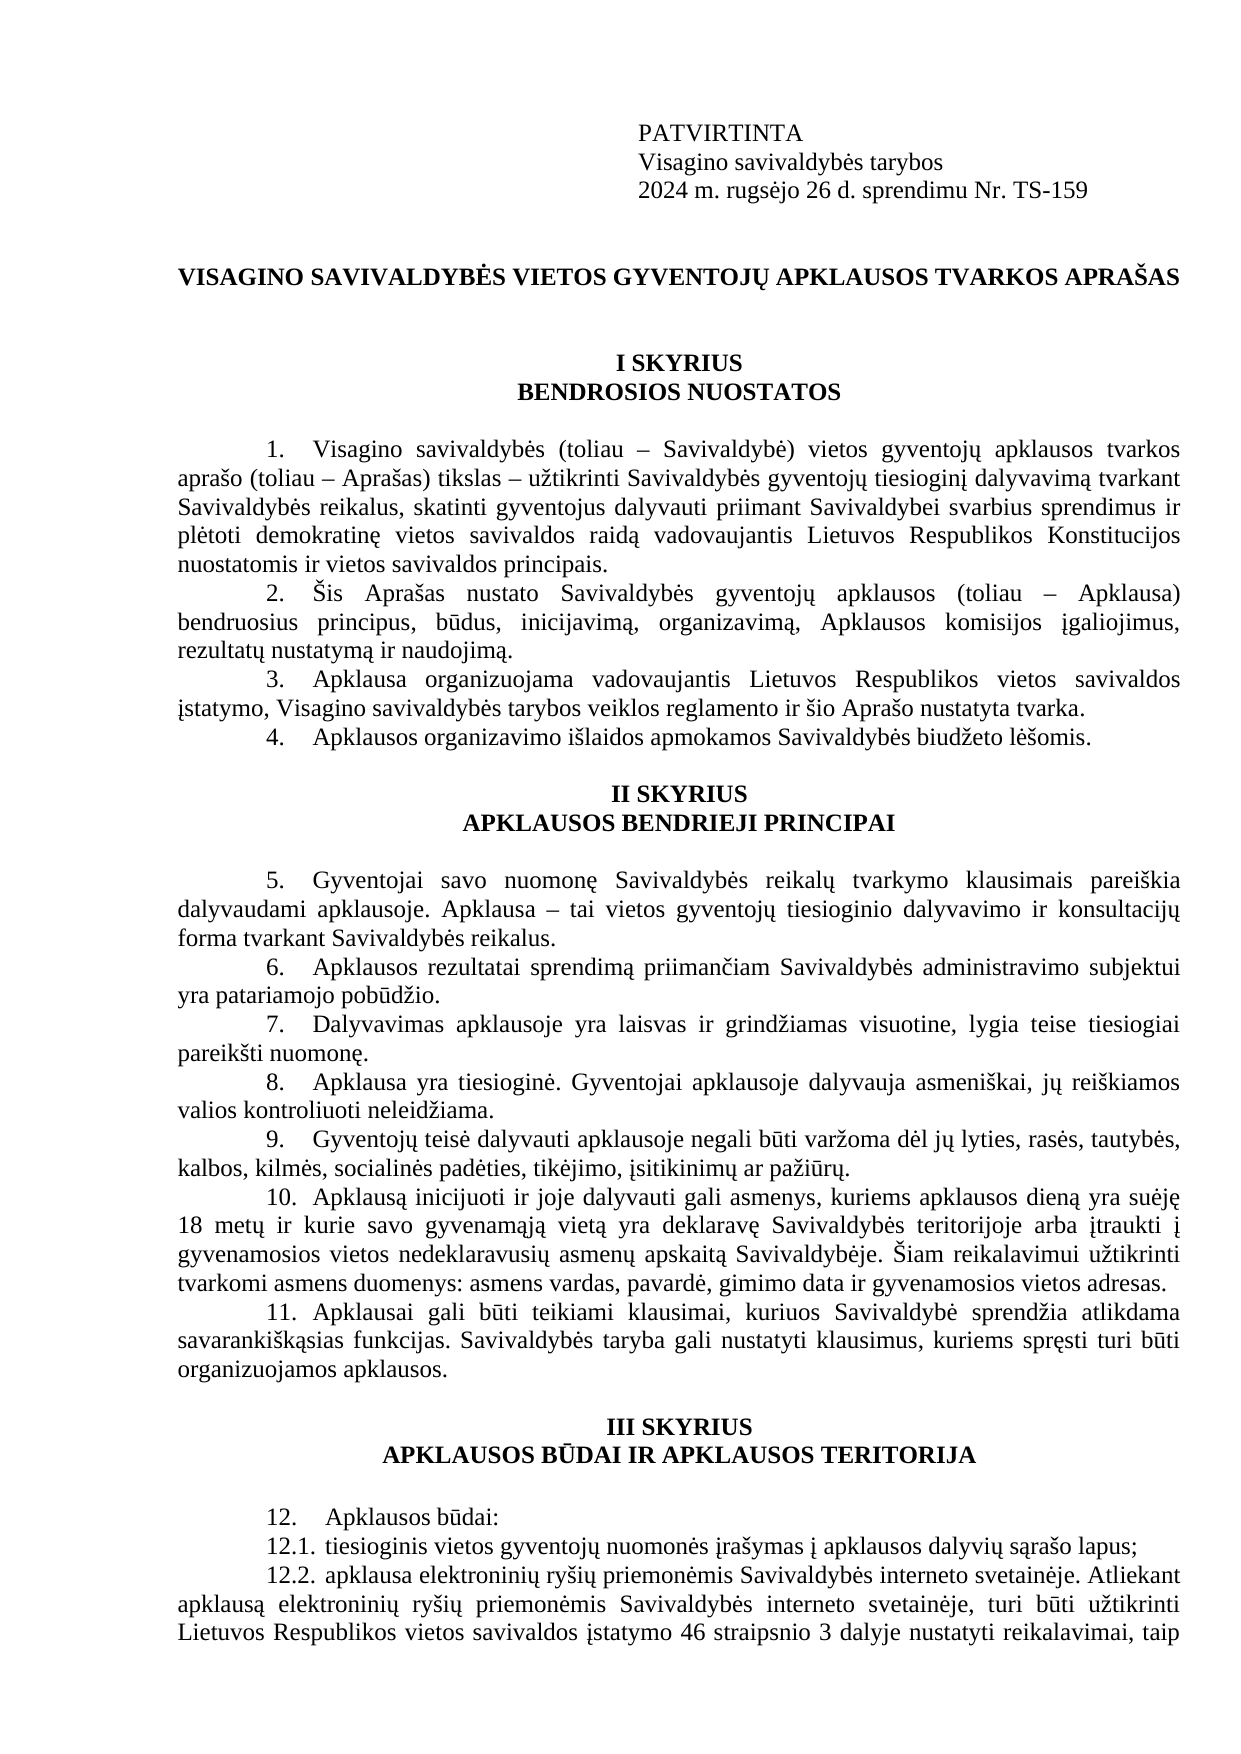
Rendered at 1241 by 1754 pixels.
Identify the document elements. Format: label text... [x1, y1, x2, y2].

text APKLAUSOS BENDRIEJI PRINCIPAI [177, 808, 1181, 837]
text 10. Apklausą inicijuoti ir joje dalyvauti gali asmenys, kuriems apklausos dieną yra suėję 18 metų ir kurie savo gyvenamąją vietą yra deklaravę Savivaldybės teritorijoje arba įtraukti į gyvenamosios vietos nedeklaravusių asmenų apskaitą Savivaldybėje. Šiam reikalavimui užtikrinti tvarkomi asmens duomenys: asmens vardas, pavardė, gimimo data ir gyvenamosios vietos adresas. [177, 1182, 1181, 1297]
text 12.1. tiesioginis vietos gyventojų nuomonės įrašymas į apklausos dalyvių sąrašo lapus; [177, 1531, 1181, 1560]
text APKLAUSOS BŪDAI IR APKLAUSOS TERITORIJA [177, 1441, 1181, 1469]
text 6. Apklausos rezultatai sprendimą priimančiam Savivaldybės administravimo subjektui yra patariamojo pobūdžio. [177, 952, 1181, 1009]
text 3. Apklausa organizuojama vadovaujantis Lietuvos Respublikos vietos savivaldos įstatymo, Visagino savivaldybės tarybos veiklos reglamento ir šio Aprašo nustatyta tvarka. [177, 664, 1181, 722]
text III SKYRIUS [177, 1412, 1181, 1441]
text 11. Apklausai gali būti teikiami klausimai, kuriuos Savivaldybė sprendžia atlikdama savarankiškąsias funkcijas. Savivaldybės taryba gali nustatyti klausimus, kuriems spręsti turi būti organizuojamos apklausos. [177, 1297, 1181, 1383]
text II SKYRIUS [177, 779, 1181, 808]
text 2. Šis Aprašas nustato Savivaldybės gyventojų apklausos (toliau – Apklausa) bendruosius principus, būdus, inicijavimą, organizavimą, Apklausos komisijos įgaliojimus, rezultatų nustatymą ir naudojimą. [177, 578, 1181, 664]
text 1. Visagino savivaldybės (toliau – Savivaldybė) vietos gyventojų apklausos tvarkos aprašo (toliau – Aprašas) tikslas – užtikrinti Savivaldybės gyventojų tiesioginį dalyvavimą tvarkant Savivaldybės reikalus, skatinti gyventojus dalyvauti priimant Savivaldybei svarbius sprendimus ir plėtoti demokratinę vietos savivaldos raidą vadovaujantis Lietuvos Respublikos Konstitucijos nuostatomis ir vietos savivaldos principais. [177, 434, 1181, 578]
text BENDROSIOS NUOSTATOS [177, 377, 1181, 406]
text 12. Apklausos būdai: [177, 1502, 1181, 1531]
text 4. Apklausos organizavimo išlaidos apmokamos Savivaldybės biudžeto lėšomis. [177, 722, 1181, 751]
text VISAGINO SAVIVALDYBĖS VIETOS GYVENTOJŲ APKLAUSOS TVARKOS APRAŠAS [177, 262, 1181, 291]
text PATVIRTINTA [177, 118, 1181, 147]
text Visagino savivaldybės tarybos [177, 147, 1181, 176]
text 9. Gyventojų teisė dalyvauti apklausoje negali būti varžoma dėl jų lyties, rasės, tautybės, kalbos, kilmės, socialinės padėties, tikėjimo, įsitikinimų ar pažiūrų. [177, 1124, 1181, 1182]
text 12.2. apklausa elektroninių ryšių priemonėmis Savivaldybės interneto svetainėje. Atliekant apklausą elektroninių ryšių priemonėmis Savivaldybės interneto svetainėje, turi būti užtikrinti Lietuvos Respublikos vietos savivaldos įstatymo 46 straipsnio 3 dalyje nustatyti reikalavimai, taip [177, 1560, 1181, 1646]
text 5. Gyventojai savo nuomonę Savivaldybės reikalų tvarkymo klausimais pareiškia dalyvaudami apklausoje. Apklausa – tai vietos gyventojų tiesioginio dalyvavimo ir konsultacijų forma tvarkant Savivaldybės reikalus. [177, 866, 1181, 952]
text 7. Dalyvavimas apklausoje yra laisvas ir grindžiamas visuotine, lygia teise tiesiogiai pareikšti nuomonę. [177, 1009, 1181, 1067]
text 8. Apklausa yra tiesioginė. Gyventojai apklausoje dalyvauja asmeniškai, jų reiškiamos valios kontroliuoti neleidžiama. [177, 1067, 1181, 1124]
text I SKYRIUS [177, 348, 1181, 377]
text 2024 m. rugsėjo 26 d. sprendimu Nr. TS-159 [177, 176, 1181, 204]
